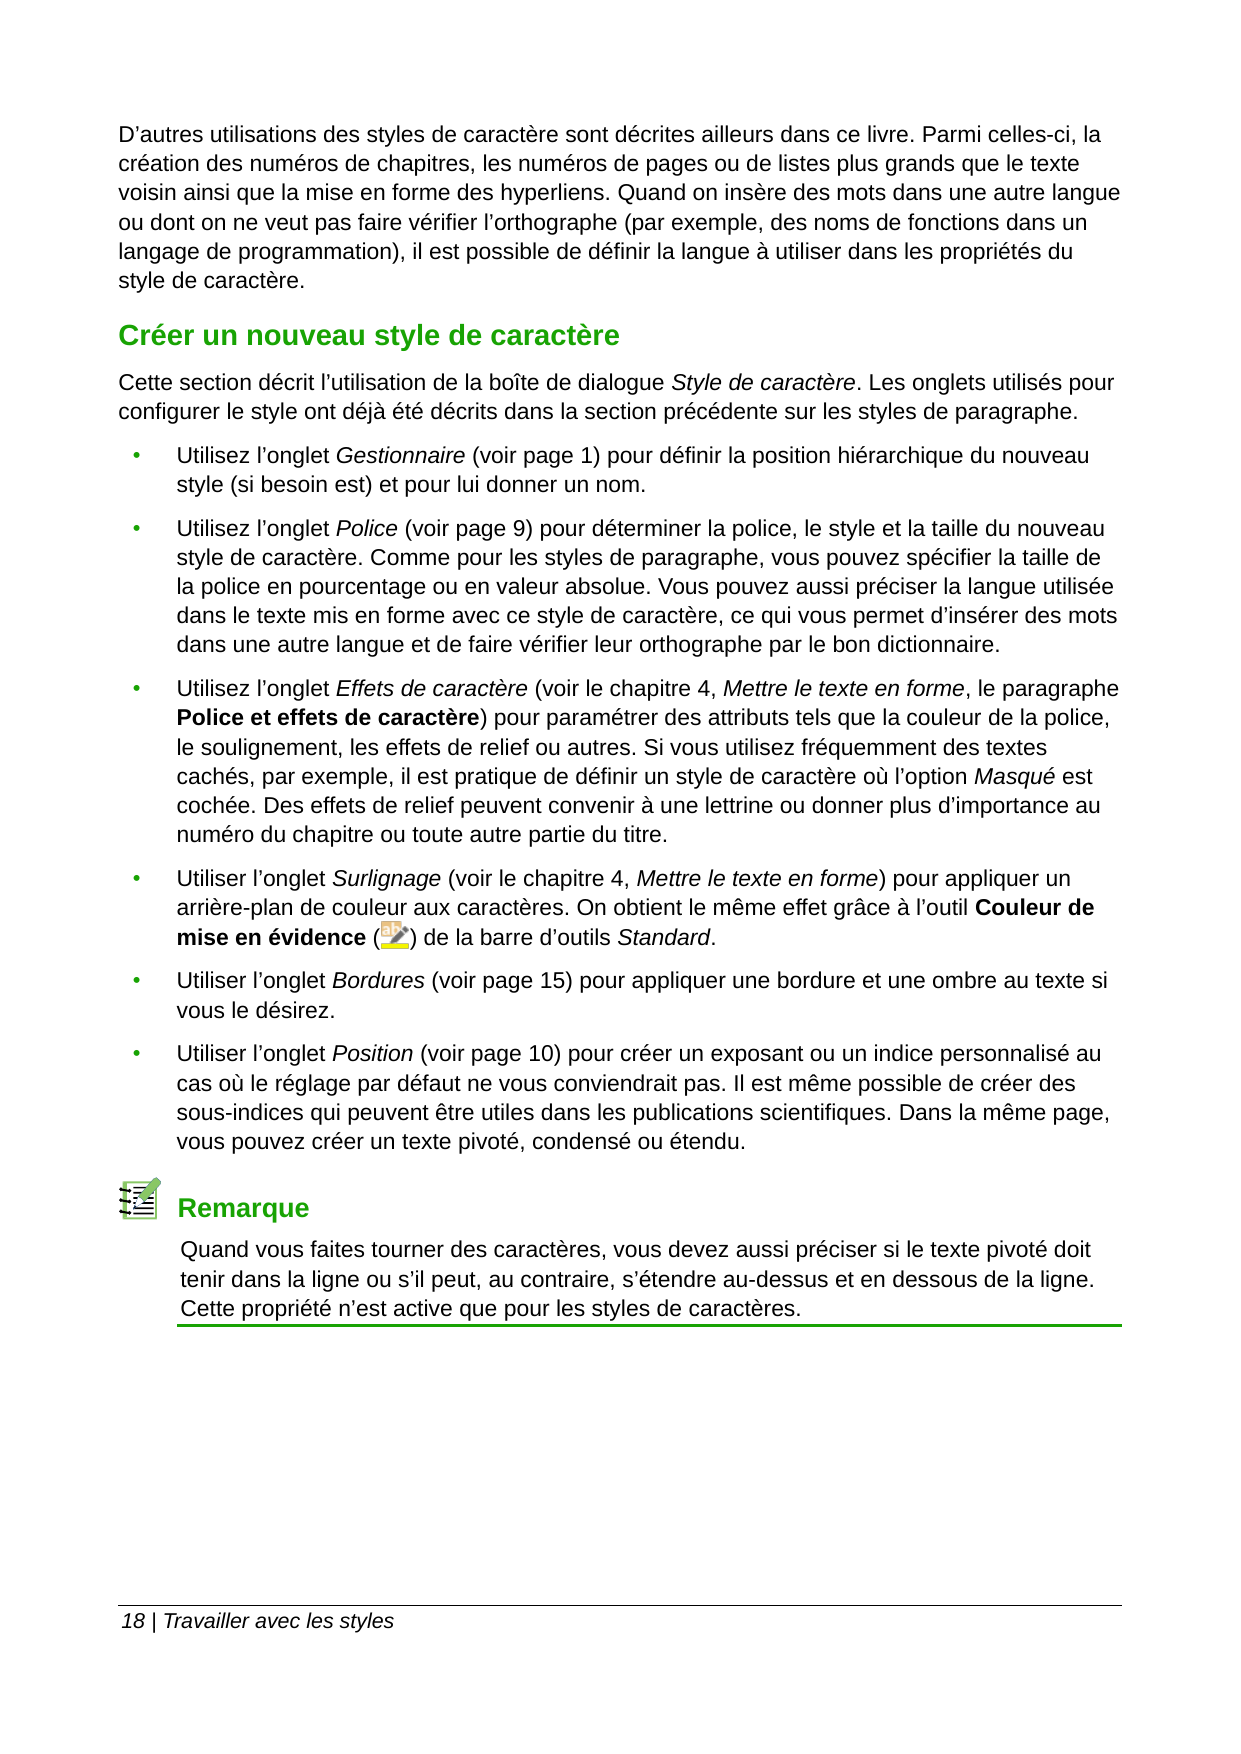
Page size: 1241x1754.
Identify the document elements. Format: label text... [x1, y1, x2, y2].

subtitle Créer un nouveau style de caractère [118, 322, 1122, 351]
text Quand vous faites tourner des caractères, vous devez aussi préciser si le texte pivoté doit tenir dans la ligne ou s’il peut, au contraire, s’étendre au-dessus et en dessous de la ligne. Cette propriété n’est active que pour les styles de caractères. [177, 1230, 1122, 1324]
list Utiliser l’onglet Surlignage (voir le chapitre 4, Mettre le texte en forme) pour appliquer un arrière-plan de couleur aux caractères. On obtient le même effet grâce à l’outil Couleur de mise en évidence () de la barre d’outils Standard. [133, 862, 1122, 950]
picture [380, 920, 410, 950]
list Utiliser l’onglet Position (voir page 10) pour créer un exposant ou un indice personnalisé au cas où le réglage par défaut ne vous conviendrait pas. Il est même possible de créer des sous-indices qui peuvent être utiles dans les publications scientifiques. Dans la même page, vous pouvez créer un texte pivoté, condensé ou étendu. [133, 1038, 1122, 1154]
list Utilisez l’onglet Effets de caractère (voir le chapitre 4, Mettre le texte en forme, le paragraphe Police et effets de caractère) pour paramétrer des attributs tels que la couleur de la police, le soulignement, les effets de relief ou autres. Si vous utilisez fréquemment des textes cachés, par exemple, il est pratique de définir un style de caractère où l’option Masqué est cochée. Des effets de relief peuvent convenir à une lettrine ou donner plus d’importance au numéro du chapitre ou toute autre partie du titre. [133, 672, 1122, 847]
list Utiliser l’onglet Bordures (voir page 15) pour appliquer une bordure et une ombre au texte si vous le désirez. [133, 965, 1122, 1023]
list Remarque [118, 1176, 1122, 1223]
list Utilisez l’onglet Gestionnaire (voir page 1) pour définir la position hiérarchique du nouveau style (si besoin est) et pour lui donner un nom. [133, 439, 1122, 497]
list Utilisez l’onglet Police (voir page 9) pour déterminer la police, le style et la taille du nouveau style de caractère. Comme pour les styles de paragraphe, vous pouvez spécifier la taille de la police en pourcentage ou en valeur absolue. Vous pouvez aussi préciser la langue utilisée dans le texte mis en forme avec ce style de caractère, ce qui vous permet d’insérer des mots dans une autre langue et de faire vérifier leur orthographe par le bon dictionnaire. [133, 512, 1122, 658]
text D’autres utilisations des styles de caractère sont décrites ailleurs dans ce livre. Parmi celles-ci, la création des numéros de chapitres, les numéros de pages ou de listes plus grands que le texte voisin ainsi que la mise en forme des hyperliens. Quand on insère des mots dans une autre langue ou dont on ne veut pas faire vérifier l’orthographe (par exemple, des noms de fonctions dans un langage de programmation), il est possible de définir la langue à utiliser dans les propriétés du style de caractère. [118, 118, 1122, 293]
text Cette section décrit l’utilisation de la boîte de dialogue Style de caractère. Les onglets utilisés pour configurer le style ont déjà été décrits dans la section précédente sur les styles de paragraphe. [118, 366, 1122, 424]
